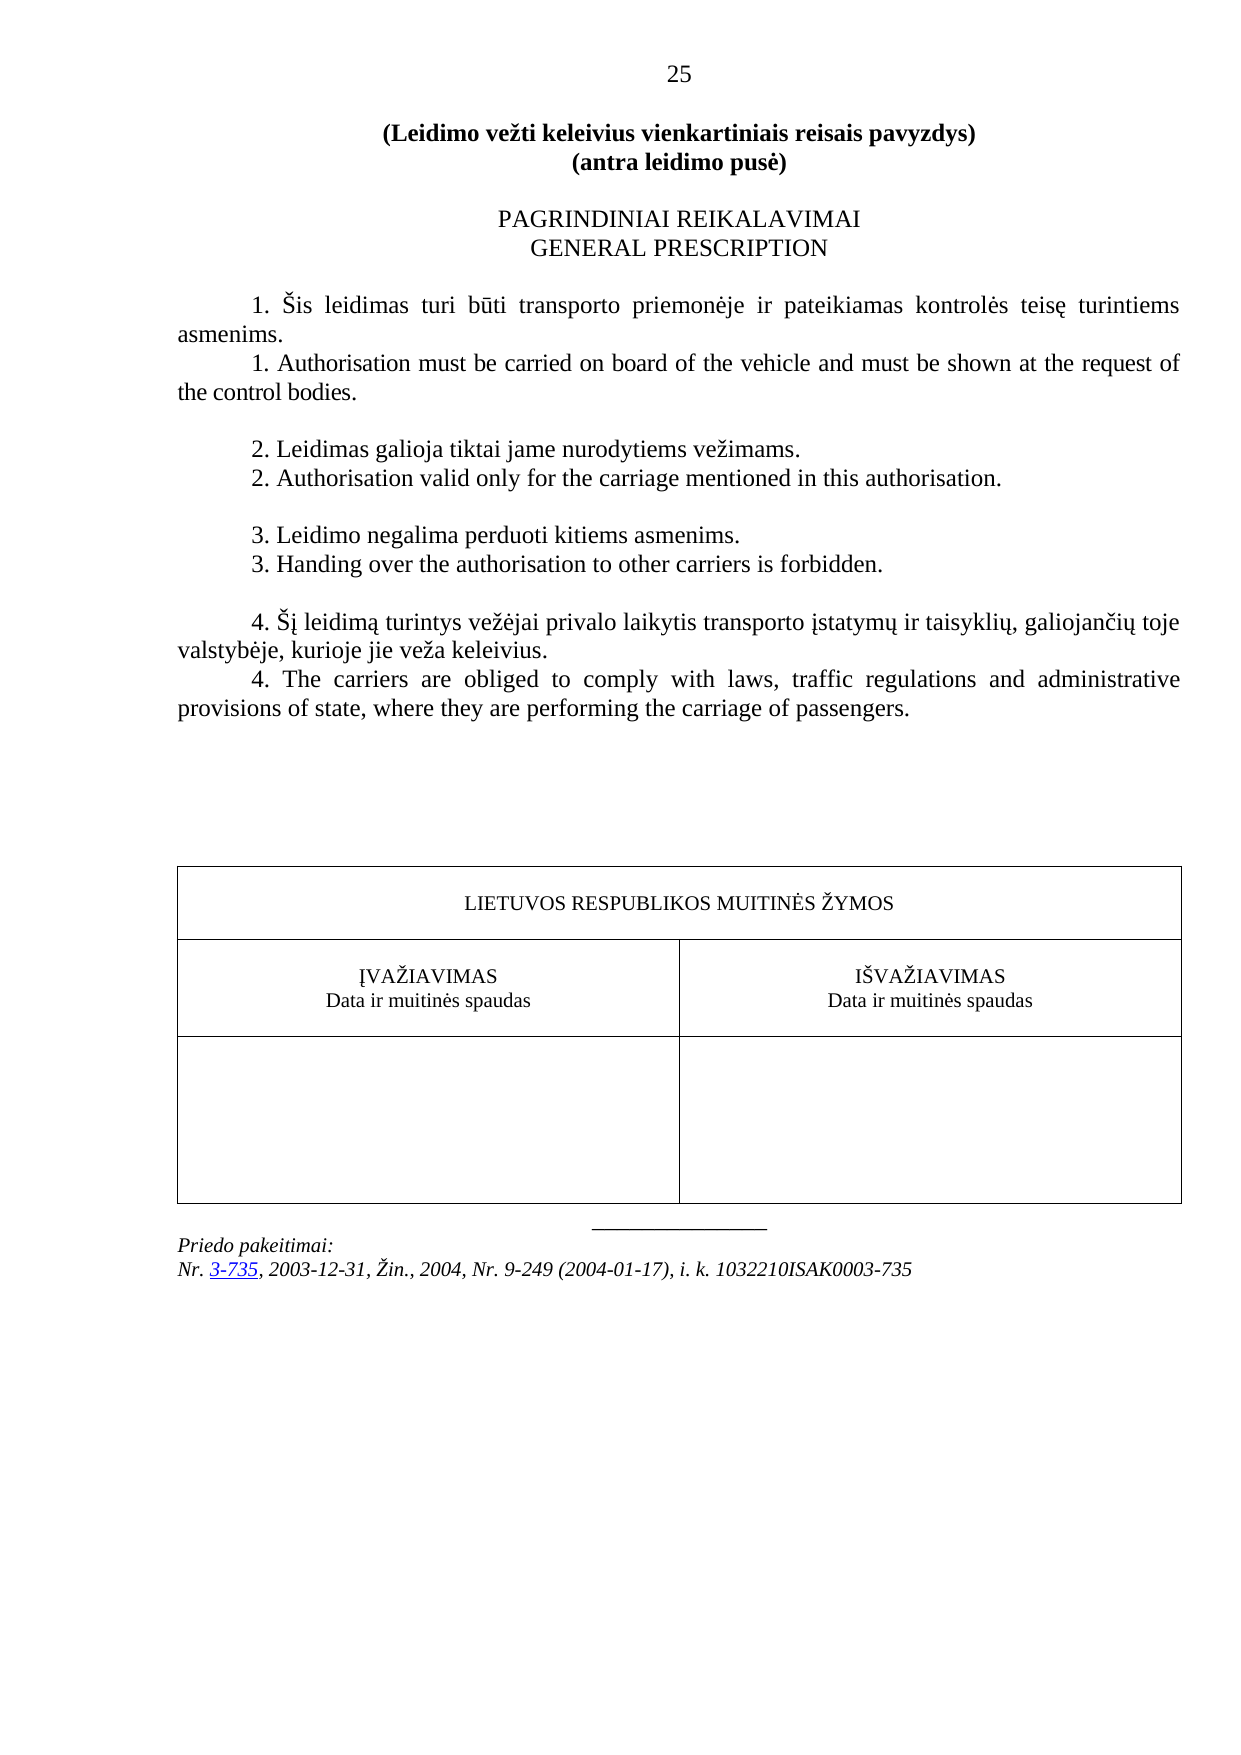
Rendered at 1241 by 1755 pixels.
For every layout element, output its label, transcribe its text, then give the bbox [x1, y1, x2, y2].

table_cell IŠVAŽIAVIMAS Data ir muitinės spaudas [680, 940, 1181, 1036]
table_cell [178, 1037, 679, 1203]
text Nr. 3-735, 2003-12-31, Žin., 2004, Nr. 9-249 (2004-01-17), i. k. 1032210ISAK0003-735 [177, 1257, 1181, 1281]
text 1. Šis leidimas turi būti transporto priemonėje ir pateikiamas kontrolės teisę turintiems asmenims. [177, 291, 1181, 348]
text Priedo pakeitimai: [177, 1233, 1181, 1257]
table_cell [680, 1037, 1181, 1203]
text GENERAL PRESCRIPTION [177, 233, 1181, 262]
table_header LIETUVOS RESPUBLIKOS MUITINĖS ŽYMOS [178, 867, 1181, 939]
table_cell ĮVAŽIAVIMAS Data ir muitinės spaudas [178, 940, 679, 1036]
text 2. Leidimas galioja tiktai jame nurodytiems vežimams. [177, 434, 1181, 463]
text 3. Leidimo negalima perduoti kitiems asmenims. [177, 521, 1181, 549]
text 4. Šį leidimą turintys vežėjai privalo laikytis transporto įstatymų ir taisyklių, galiojančių toje valstybėje, kurioje jie veža keleivius. [177, 607, 1181, 664]
text (Leidimo vežti keleivius vienkartiniais reisais pavyzdys) [177, 118, 1181, 147]
text 1. Authorisation must be carried on board of the vehicle and must be shown at the request of the control bodies. [177, 348, 1181, 406]
text 2. Authorisation valid only for the carriage mentioned in this authorisation. [177, 463, 1181, 492]
text (antra leidimo pusė) [177, 147, 1181, 176]
text 4. The carriers are obliged to comply with laws, traffic regulations and administrative provisions of state, where they are performing the carriage of passengers. [177, 664, 1181, 722]
text PAGRINDINIAI REIKALAVIMAI [177, 204, 1181, 233]
text 3. Handing over the authorisation to other carriers is forbidden. [177, 549, 1181, 578]
text ______________ [177, 1204, 1181, 1233]
